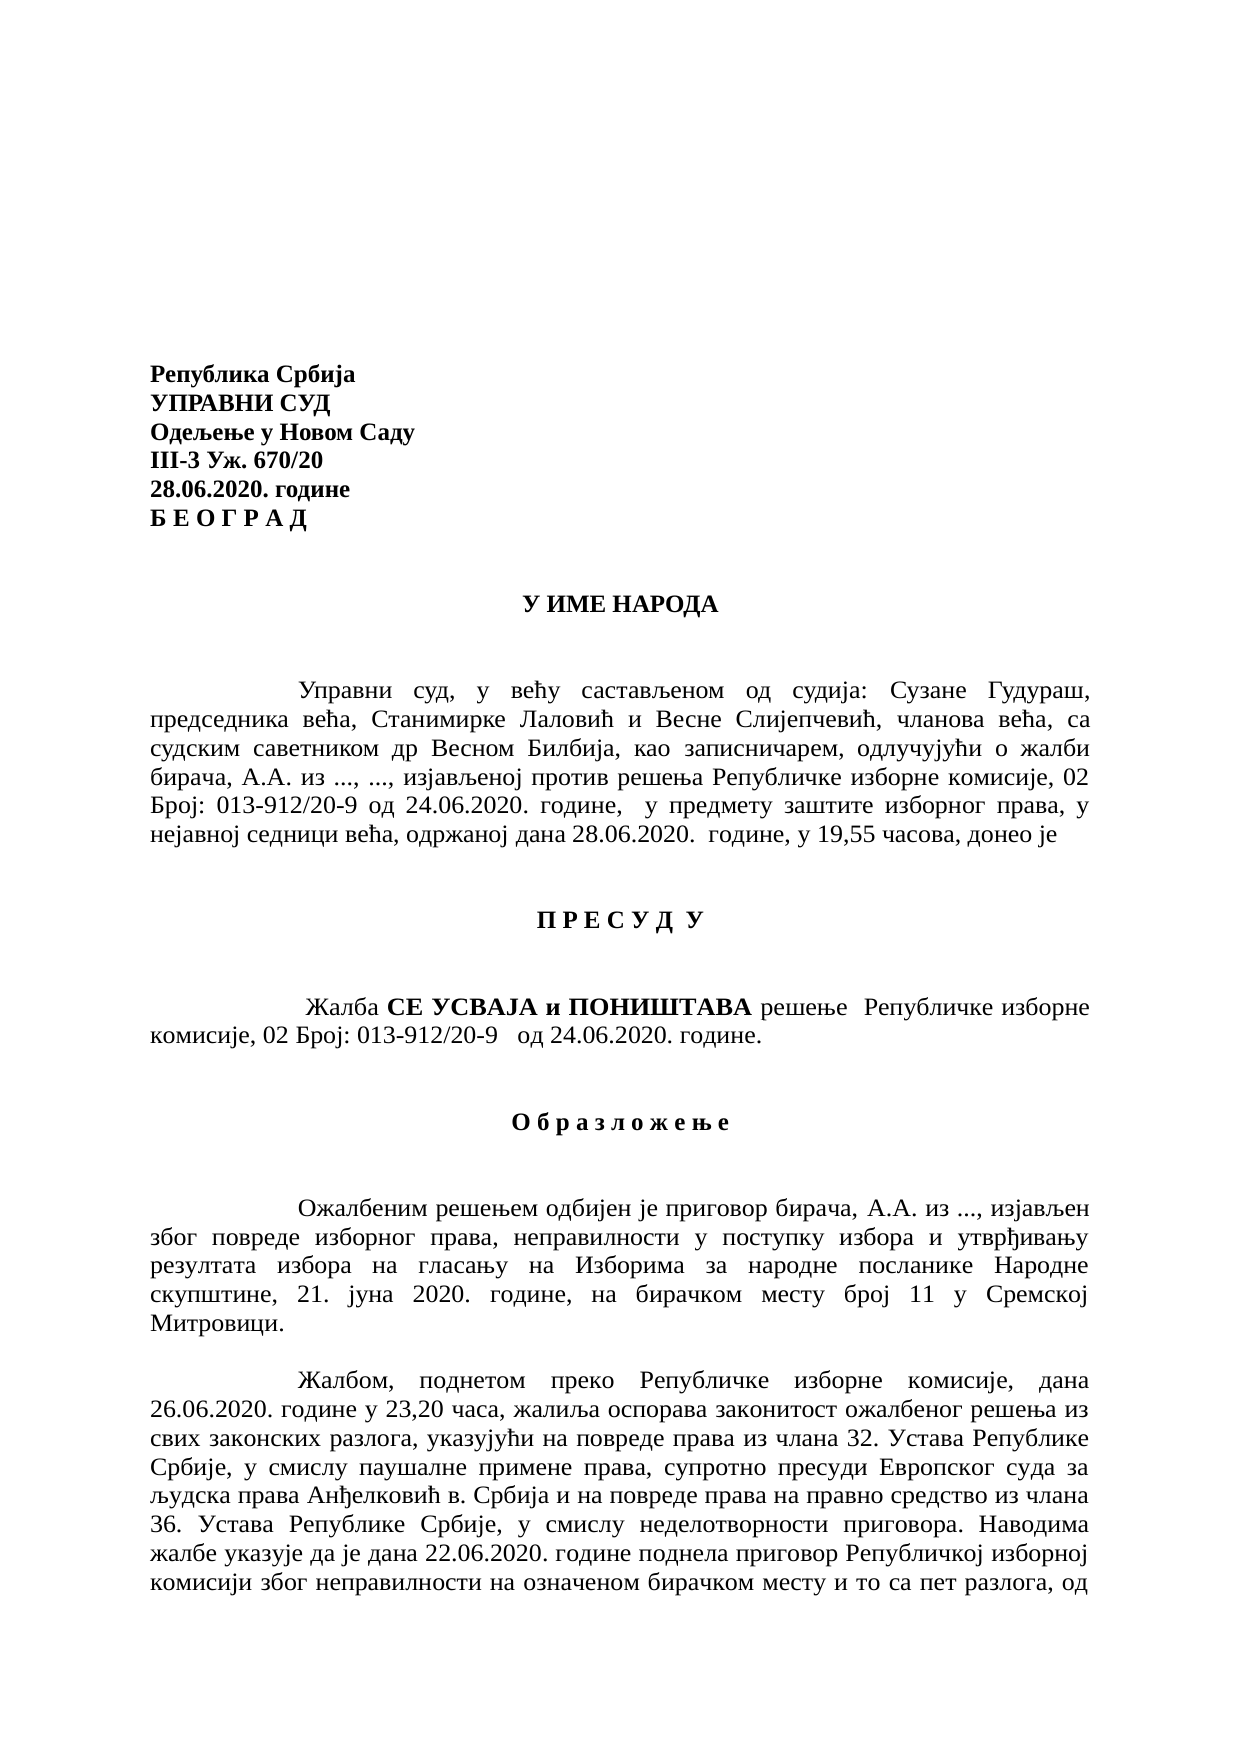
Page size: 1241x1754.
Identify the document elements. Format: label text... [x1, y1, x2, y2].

text Одељење у Новом Саду [150, 417, 1090, 445]
text Управни суд, у већу састављеном од судија: Сузане Гудураш, председника већа, Станимирке Лаловић и Весне Слијепчевић, чланова већа, са судским саветником др Весном Билбија, као записничарем, одлучујући о жалби бирача, А.А. из ..., ..., изјављеној против решења Републичке изборне комисије, 02 Број: 013-912/20-9 од 24.06.2020. године, у предмету заштите изборног права, у нејавној седници већа, одржаној дана 28.06.2020. године, у 19,55 часова, донео је [150, 675, 1090, 848]
text Б Е О Г Р А Д [150, 503, 1090, 532]
text О б р а з л о ж е њ е [150, 1107, 1090, 1135]
text Жалбом, поднетом преко Републичке изборне комисије, дана 26.06.2020. године у 23,20 часа, жалиља оспорава законитост ожалбеног решења из свих законских разлога, указујући на повреде права из члана 32. Устава Републике Србије, у смислу паушалне примене права, супротно пресуди Европског суда за људска права Анђелковић в. Србија и на повреде права на правно средство из члана 36. Устава Републике Србије, у смислу неделотворности приговора. Наводима жалбе указује да је дана 22.06.2020. године поднела приговор Републичкој изборној комисији због неправилности на означеном бирачком месту и то са пет разлога, од [150, 1365, 1090, 1595]
text 28.06.2020. године [150, 474, 1090, 503]
text Република Србија [150, 148, 1090, 388]
text УПРАВНИ СУД [150, 388, 1090, 417]
text П Р Е С У Д У [150, 905, 1090, 934]
text Ожалбеним решењем одбијен је приговор бирача, А.А. из ..., изјављен због повреде изборног права, неправилности у поступку избора и утврђивању резултата избора на гласању на Изборима за народне посланике Народне скупштине, 21. јуна 2020. године, на бирачком месту број 11 у Сремској Митровици. [150, 1193, 1090, 1337]
text Жалба СЕ УСВАЈА и ПОНИШТАВА решење Републичке изборне комисије, 02 Број: 013-912/20-9 од 24.06.2020. године. [150, 992, 1090, 1049]
text III-3 Уж. 670/20 [150, 445, 1090, 474]
text У ИМЕ НАРОДА [150, 589, 1090, 618]
